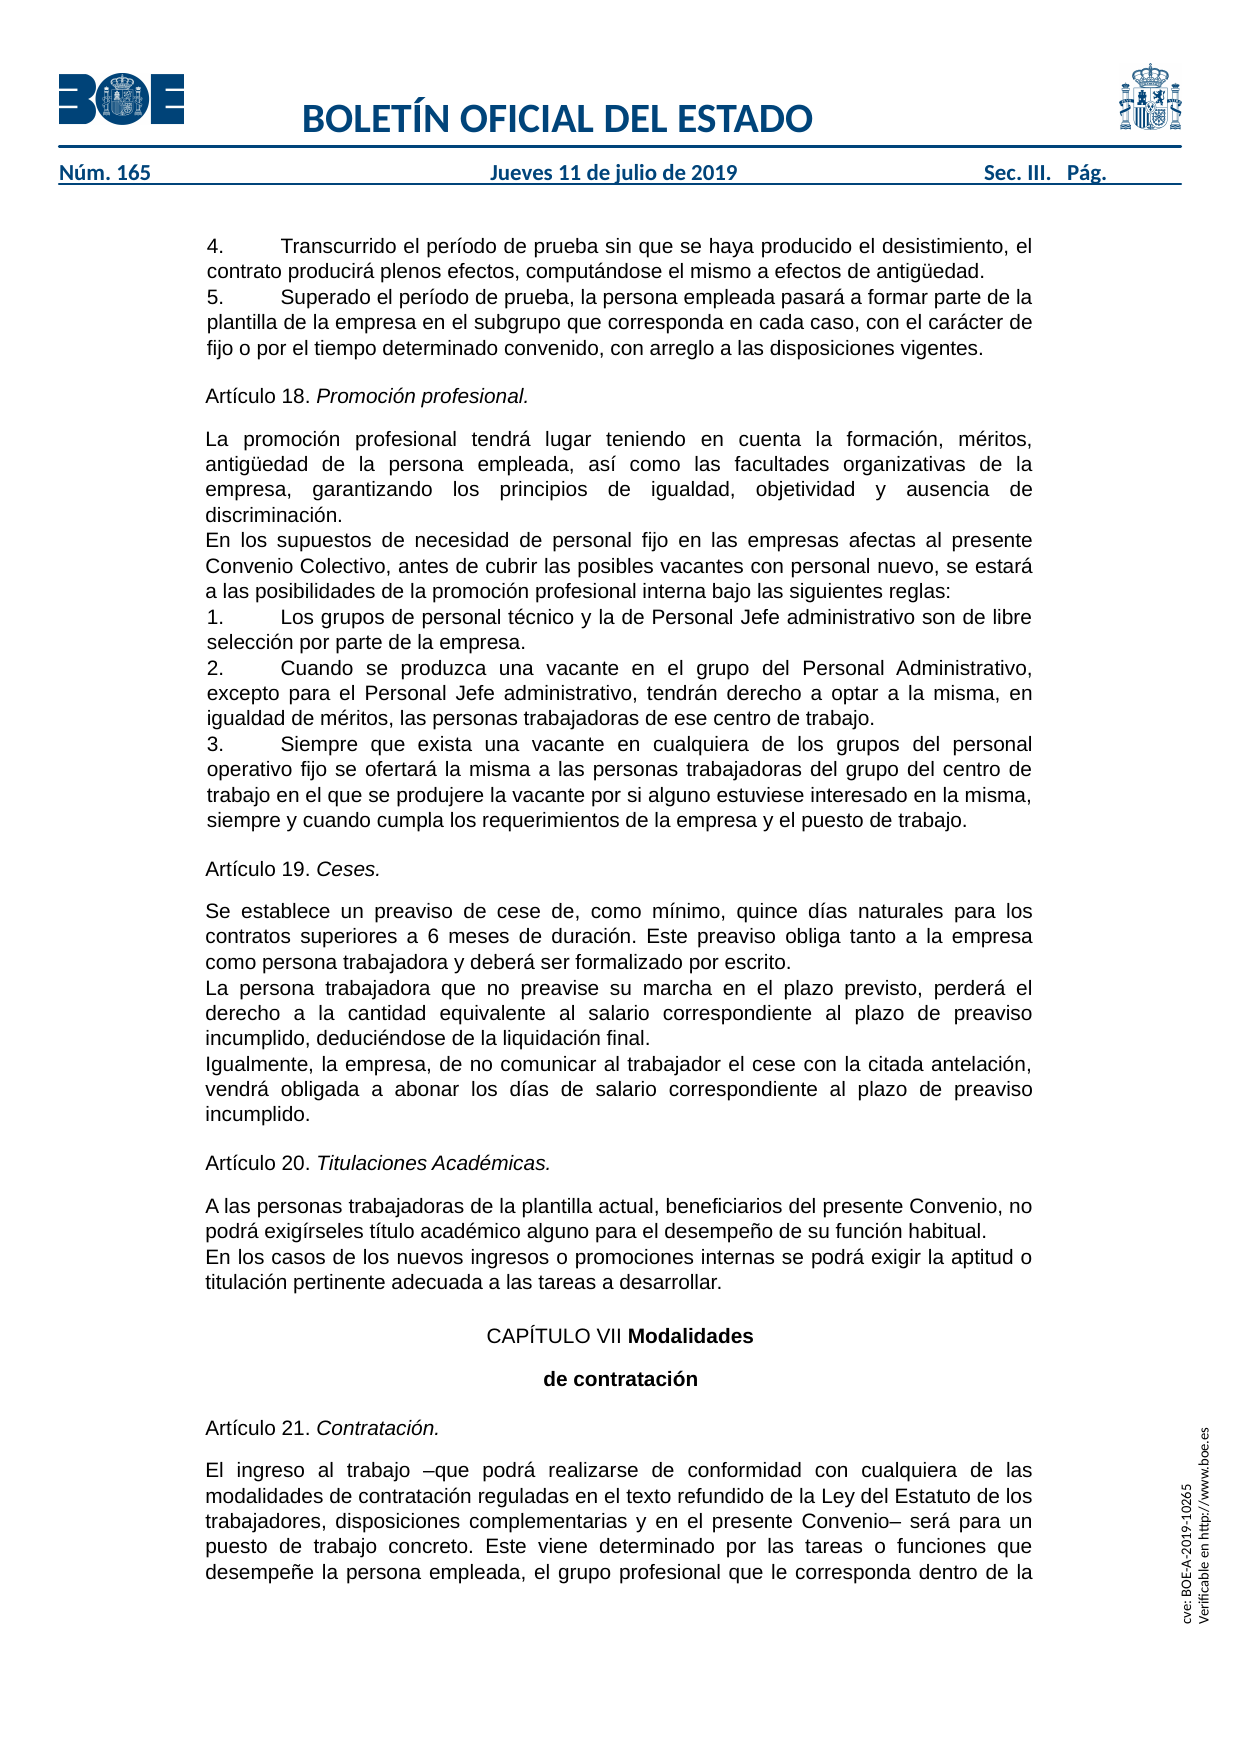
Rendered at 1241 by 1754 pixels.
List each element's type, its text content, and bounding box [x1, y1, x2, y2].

text Se establece un preaviso de cese de, como mínimo, quince días naturales para los contratos superiores a 6 meses de duración. Este preaviso obliga tanto a la empresa como persona trabajadora y deberá ser formalizado por escrito. [205, 899, 1034, 973]
list Los grupos de personal técnico y la de Personal Jefe administrativo son de libre selección por parte de la empresa. [207, 604, 1034, 654]
text Artículo 19. Ceses. [205, 856, 1034, 880]
list Siempre que exista una vacante en cualquiera de los grupos del personal operativo fijo se ofertará la misma a las personas trabajadoras del grupo del centro de trabajo en el que se produjere la vacante por si alguno estuviese interesado en la misma, siempre y cuando cumpla los requerimientos de la empresa y el puesto de trabajo. [207, 732, 1034, 832]
list Cuando se produzca una vacante en el grupo del Personal Administrativo, excepto para el Personal Jefe administrativo, tendrán derecho a optar a la misma, en igualdad de méritos, las personas trabajadoras de ese centro de trabajo. [207, 656, 1034, 730]
list Superado el período de prueba, la persona empleada pasará a formar parte de la plantilla de la empresa en el subgrupo que corresponda en cada caso, con el carácter de fijo o por el tiempo determinado convenido, con arreglo a las disposiciones vigentes. [207, 285, 1034, 359]
text Artículo 21. Contratación. [205, 1416, 1034, 1439]
text En los supuestos de necesidad de personal fijo en las empresas afectas al presente Convenio Colectivo, antes de cubrir las posibles vacantes con personal nuevo, se estará a las posibilidades de la promoción profesional interna bajo las siguientes reglas: [205, 528, 1034, 603]
text El ingreso al trabajo –que podrá realizarse de conformidad con cualquiera de las modalidades de contratación reguladas en el texto refundido de la Ley del Estatuto de los trabajadores, disposiciones complementarias y en el presente Convenio– será para un puesto de trabajo concreto. Este viene determinado por las tareas o funciones que desempeñe la persona empleada, el grupo profesional que le corresponda dentro de la [205, 1458, 1034, 1583]
text CAPÍTULO VII Modalidades de contratación [476, 1324, 764, 1391]
text A las personas trabajadoras de la plantilla actual, beneficiarios del presente Convenio, no podrá exigírseles título académico alguno para el desempeño de su función habitual. [205, 1193, 1034, 1243]
text Igualmente, la empresa, de no comunicar al trabajador el cese con la citada antelación, vendrá obligada a abonar los días de salario correspondiente al plazo de preaviso incumplido. [205, 1052, 1034, 1126]
text La promoción profesional tendrá lugar teniendo en cuenta la formación, méritos, antigüedad de la persona empleada, así como las facultades organizativas de la empresa, garantizando los principios de igualdad, objetividad y ausencia de discriminación. [205, 427, 1034, 526]
list Transcurrido el período de prueba sin que se haya producido el desistimiento, el contrato producirá plenos efectos, computándose el mismo a efectos de antigüedad. [207, 234, 1034, 283]
text Artículo 20. Titulaciones Académicas. [205, 1151, 1034, 1175]
text La persona trabajadora que no preavise su marcha en el plazo previsto, perderá el derecho a la cantidad equivalente al salario correspondiente al plazo de preaviso incumplido, deduciéndose de la liquidación final. [205, 975, 1034, 1050]
text Artículo 18. Promoción profesional. [205, 384, 1034, 408]
text En los casos de los nuevos ingresos o promociones internas se podrá exigir la aptitud o titulación pertinente adecuada a las tareas a desarrollar. [205, 1244, 1034, 1294]
